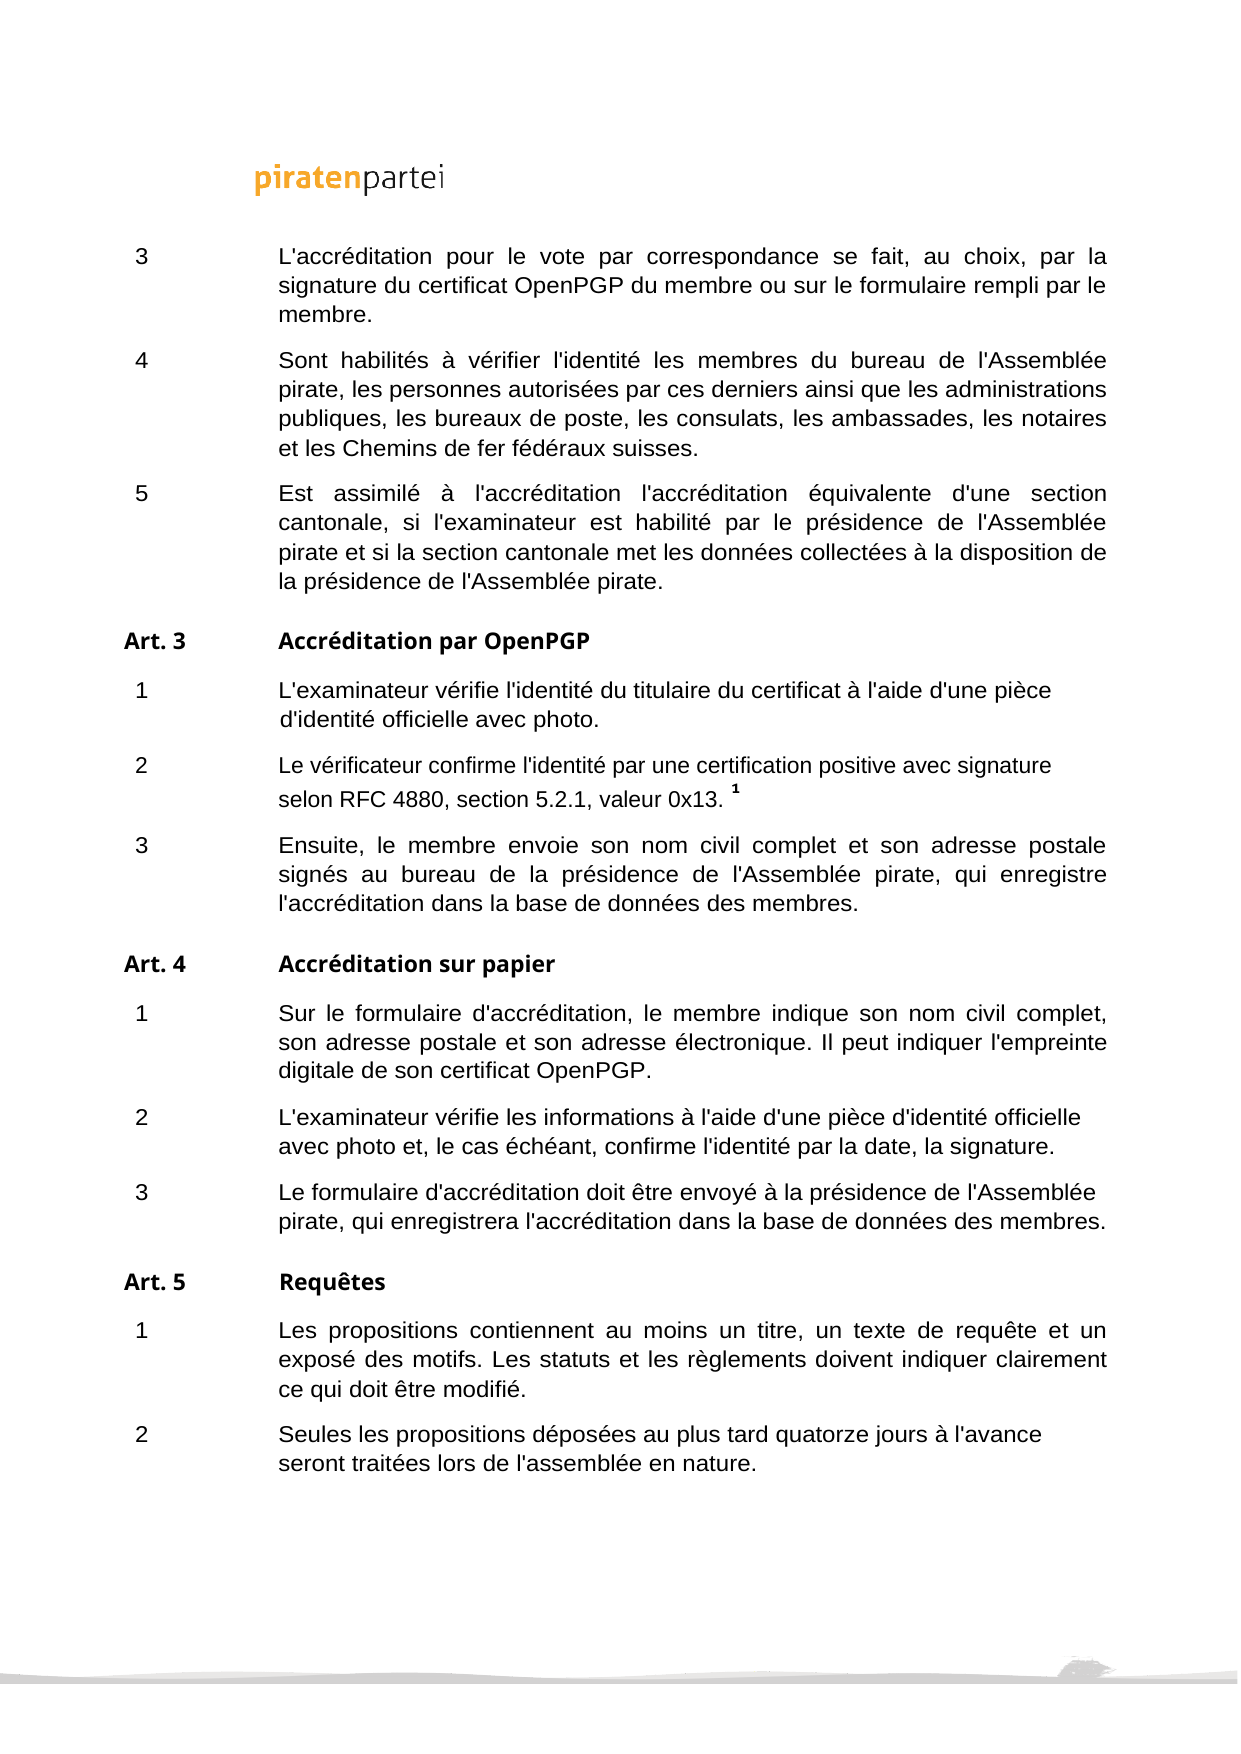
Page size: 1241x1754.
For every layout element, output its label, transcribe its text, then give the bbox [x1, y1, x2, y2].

list L'examinateur vérifie l'identité du titulaire du certificat à l'aide d'une pièce d'identité officielle avec photo. [135, 677, 1083, 733]
list Est assimilé à l'accréditation l'accréditation équivalente d'une section cantonale, si l'examinateur est habilité par le présidence de l'Assemblée pirate et si la section cantonale met les données collectées à la disposition de la présidence de l'Assemblée pirate. [135, 480, 1108, 594]
list Ensuite, le membre envoie son nom civil complet et son adresse postale signés au bureau de la présidence de l'Assemblée pirate, qui enregistre l'accréditation dans la base de données des membres. [135, 832, 1108, 916]
list Sur le formulaire d'accréditation, le membre indique son nom civil complet, son adresse postale et son adresse électronique. Il peut indiquer l'empreinte digitale de son certificat OpenPGP. [135, 999, 1108, 1084]
list L'accréditation pour le vote par correspondance se fait, au choix, par la signature du certificat OpenPGP du membre ou sur le formulaire rempli par le membre. [135, 243, 1108, 327]
list Les propositions contiennent au moins un titre, un texte de requête et un exposé des motifs. Les statuts et les règlements doivent indiquer clairement ce qui doit être modifié. [135, 1317, 1108, 1402]
subtitle Art. 4 Accréditation sur papier [124, 948, 1128, 979]
picture [0, 1656, 1238, 1684]
list Seules les propositions déposées au plus tard quatorze jours à l'avance seront traitées lors de l'assemblée en nature. [135, 1421, 1108, 1477]
list Le vérificateur confirme l'identité par une certification positive avec signature selon RFC 4880, section 5.2.1, valeur 0x13. [135, 752, 1108, 813]
list L'examinateur vérifie les informations à l'aide d'une pièce d'identité officielle avec photo et, le cas échéant, confirme l'identité par la date, la signature. [135, 1104, 1108, 1159]
list Sont habilités à vérifier l'identité les membres du bureau de l'Assemblée pirate, les personnes autorisées par ces derniers ainsi que les administrations publiques, les bureaux de poste, les consulats, les ambassades, les notaires et les Chemins de fer fédéraux suisses. [135, 347, 1108, 461]
list Le formulaire d'accréditation doit être envoyé à la présidence de l'Assemblée pirate, qui enregistrera l'accréditation dans la base de données des membres. [135, 1179, 1108, 1234]
picture [255, 164, 443, 196]
subtitle Art. 3 Accréditation par OpenPGP [124, 625, 1128, 657]
picture [730, 780, 751, 808]
subtitle Art. 5 Requêtes [124, 1266, 1128, 1297]
